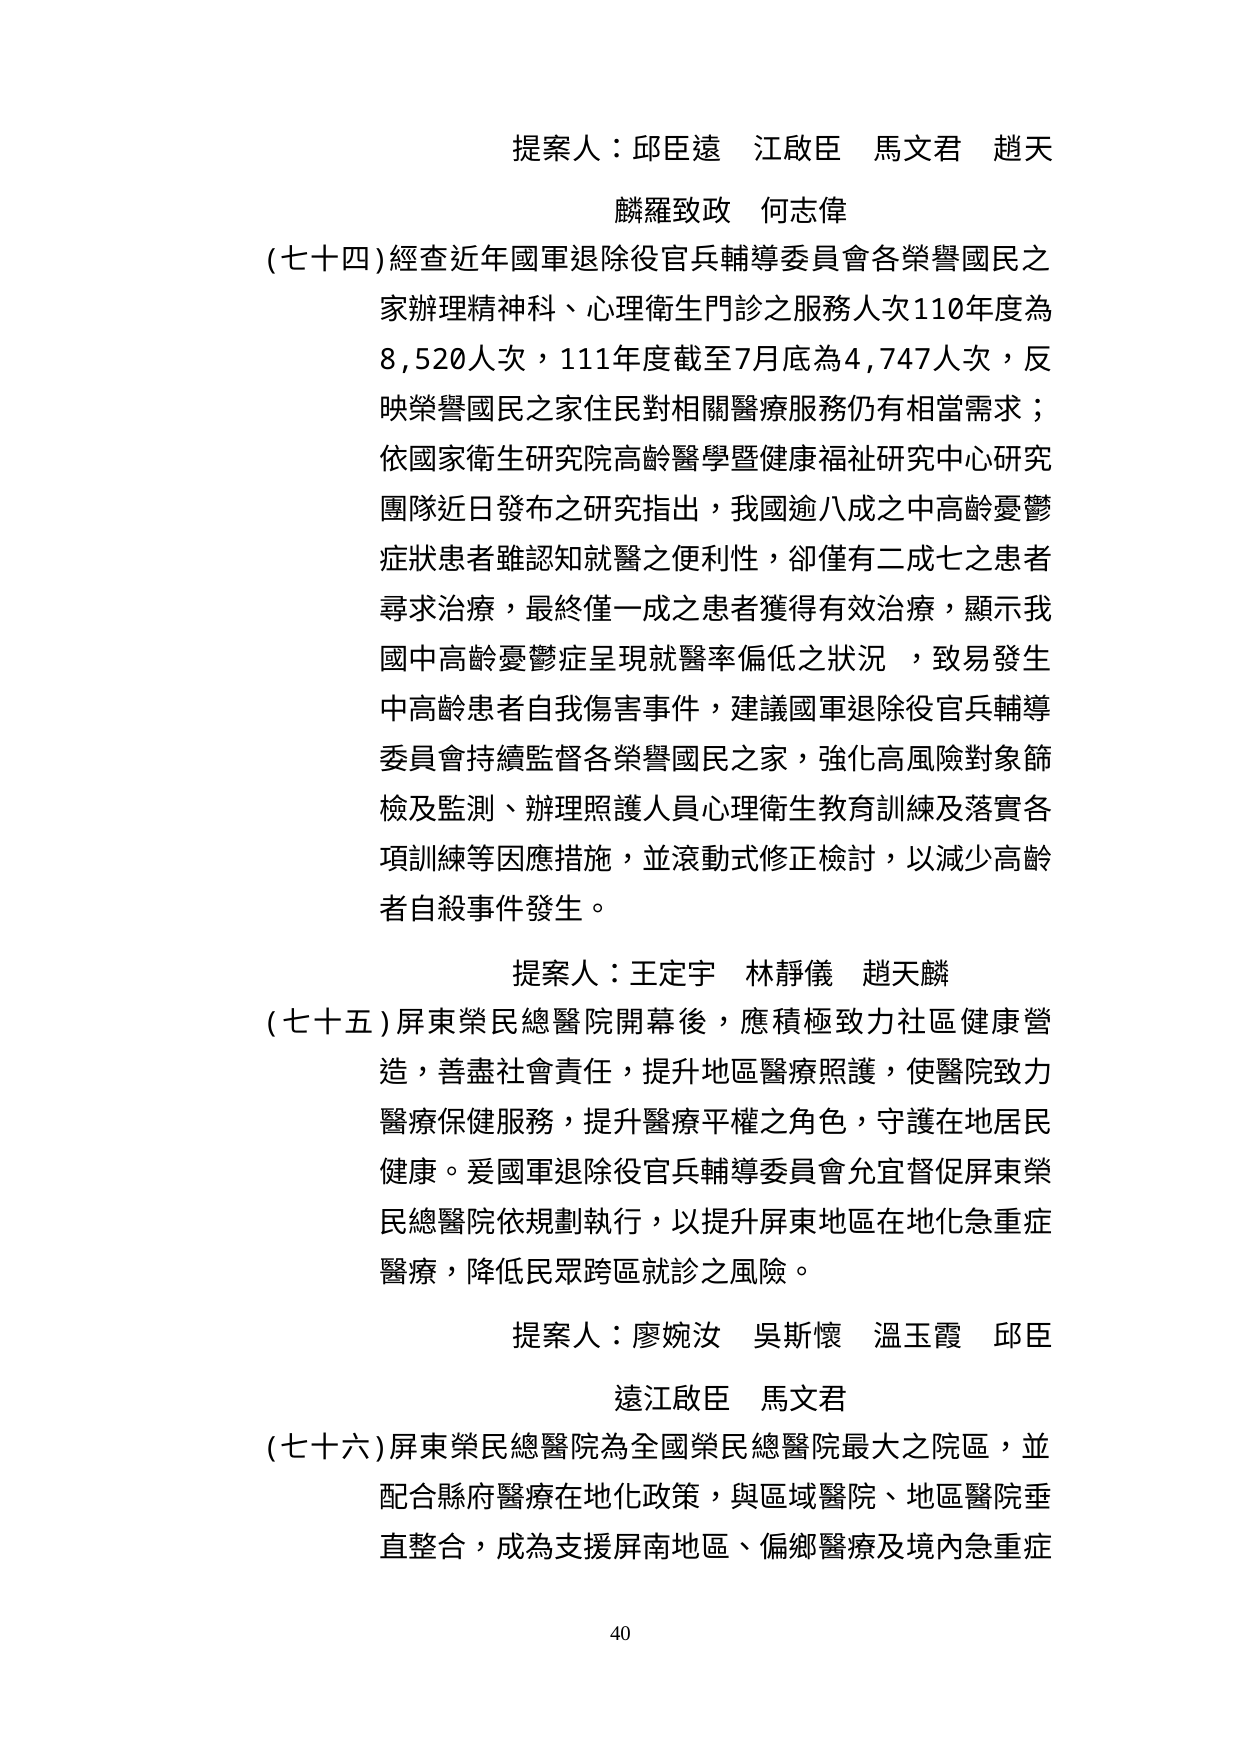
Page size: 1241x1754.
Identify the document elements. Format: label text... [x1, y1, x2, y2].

text 提案人：廖婉汝 吳斯懷 溫玉霞 邱臣遠江啟臣 馬文君 [512, 1292, 1053, 1417]
text (七十四)經查近年國軍退除役官兵輔導委員會各榮譽國民之家辦理精神科、心理衛生門診之服務人次110年度為8,520人次，111年度截至7月底為4,747人次，反映榮譽國民之家住民對相關醫療服務仍有相當需求；依國家衛生研究院高齡醫學暨健康福祉研究中心研究團隊近日發布之研究指出，我國逾八成之中高齡憂鬱症狀患者雖認知就醫之便利性，卻僅有二成七之患者尋求治療，最終僅一成之患者獲得有效治療，顯示我國中高齡憂鬱症呈現就醫率偏低之狀況 ，致易發生中高齡患者自我傷害事件，建議國軍退除役官兵輔導委員會持續監督各榮譽國民之家，強化高風險對象篩檢及監測、辦理照護人員心理衛生教育訓練及落實各項訓練等因應措施，並滾動式修正檢討，以減少高齡者自殺事件發生。 [262, 230, 1053, 930]
text 提案人：邱臣遠 江啟臣 馬文君 趙天麟羅致政 何志偉 [512, 105, 1053, 230]
text (七十六)屏東榮民總醫院為全國榮民總醫院最大之院區，並配合縣府醫療在地化政策，與區域醫院、地區醫院垂直整合，成為支援屏南地區、偏鄉醫療及境內急重症 [262, 1417, 1053, 1567]
text 提案人：王定宇 林靜儀 趙天麟 [512, 930, 1053, 992]
text (七十五)屏東榮民總醫院開幕後，應積極致力社區健康營造，善盡社會責任，提升地區醫療照護，使醫院致力醫療保健服務，提升醫療平權之角色，守護在地居民健康。爰國軍退除役官兵輔導委員會允宜督促屏東榮民總醫院依規劃執行，以提升屏東地區在地化急重症醫療，降低民眾跨區就診之風險。 [262, 992, 1053, 1292]
